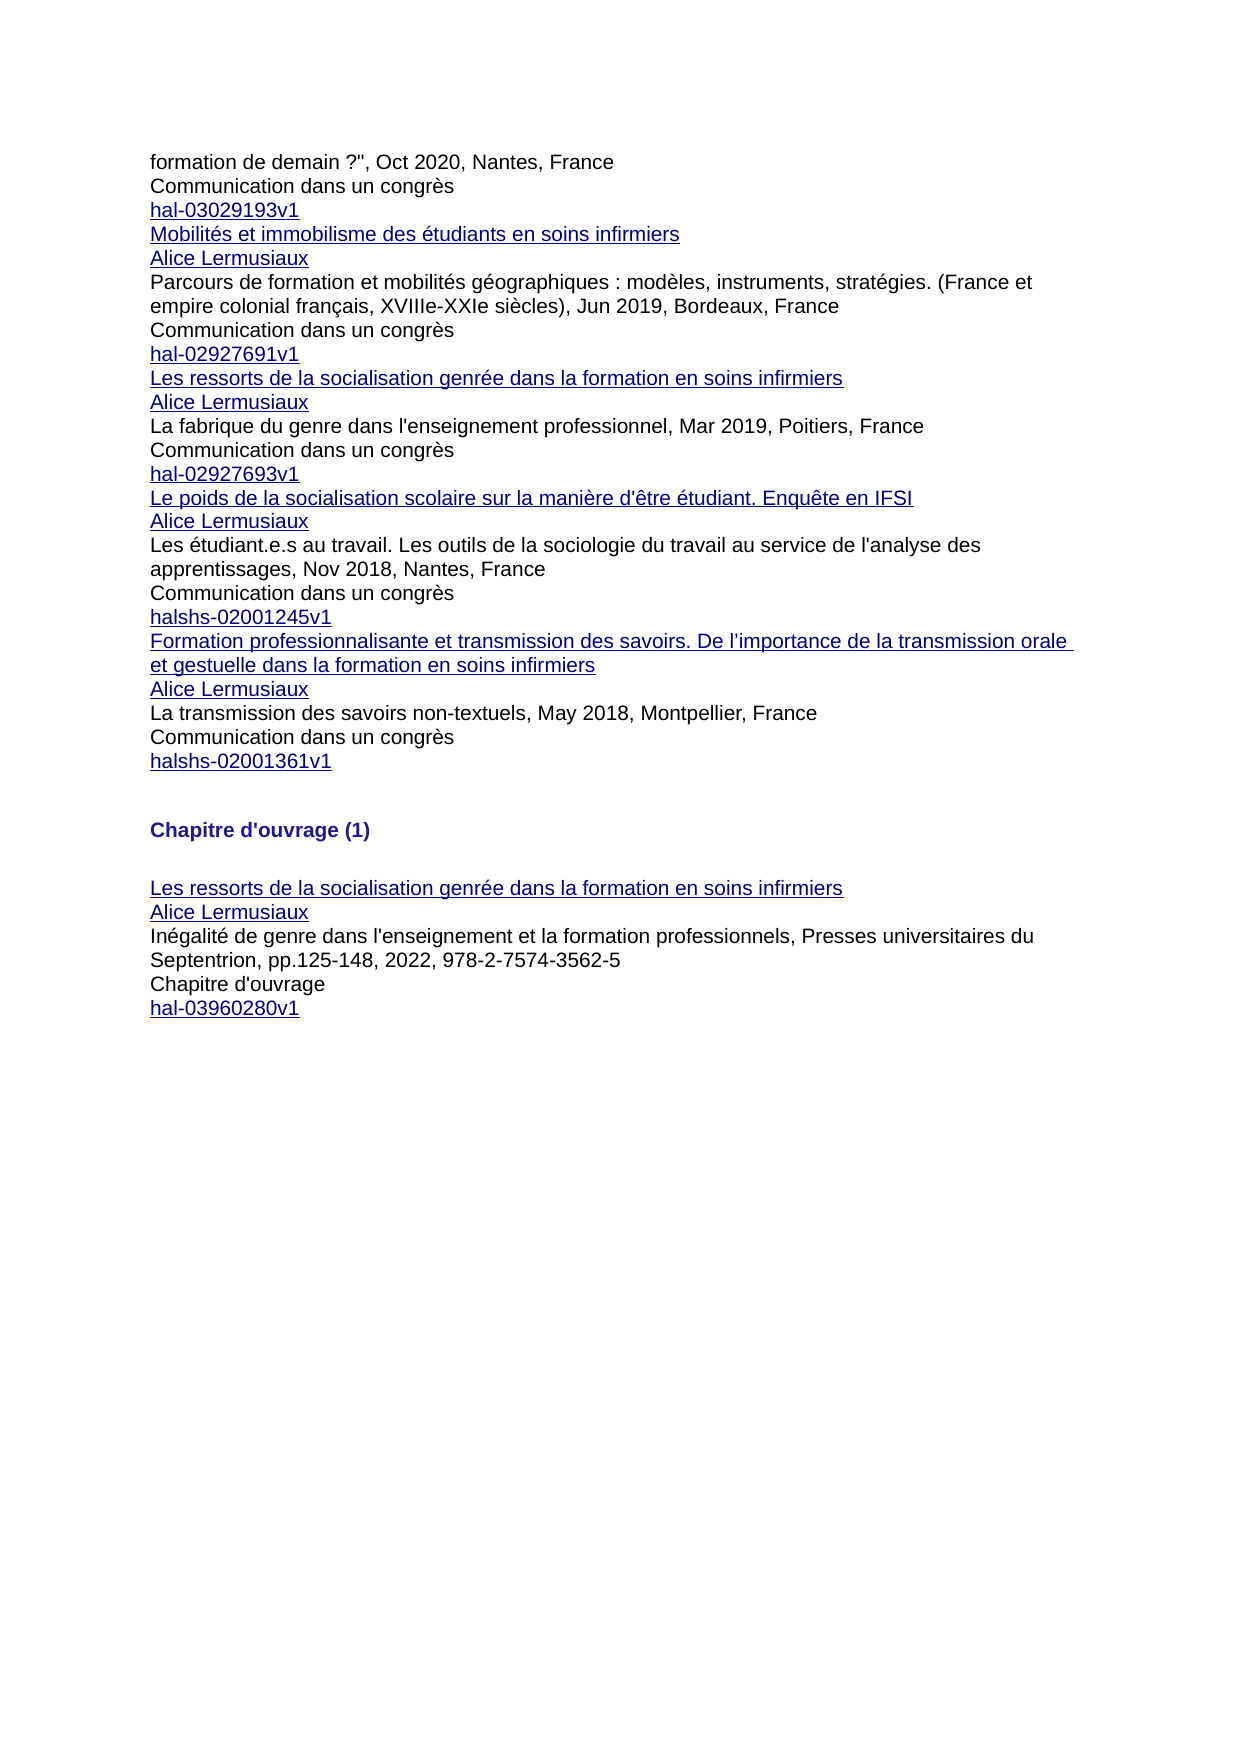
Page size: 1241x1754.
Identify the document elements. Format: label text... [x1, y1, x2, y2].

table_header Les ressorts de la socialisation genrée dans la formation en soins infirmiers Alice Lermusiaux Inégalité de genre dans l'enseignement et la formation professionnels, Presses universitaires du Septentrion, pp.125-148, 2022, 978-2-7574-3562-5 Chapitre d'ouvrage hal-03960280v1 [150, 876, 1090, 1020]
subtitle Chapitre d'ouvrage (1) [150, 818, 1090, 842]
table_cell Formation professionnalisante et transmission des savoirs. De l’importance de la transmission orale et gestuelle dans la formation en soins infirmiers Alice Lermusiaux La transmission des savoirs non-textuels, May 2018, Montpellier, France Communication dans un congrès halshs-02001361v1 [150, 629, 1090, 773]
table_cell Les ressorts de la socialisation genrée dans la formation en soins infirmiers Alice Lermusiaux La fabrique du genre dans l'enseignement professionnel, Mar 2019, Poitiers, France Communication dans un congrès hal-02927693v1 [150, 366, 1090, 485]
table_cell formation de demain ?", Oct 2020, Nantes, France Communication dans un congrès hal-03029193v1 [150, 150, 1090, 222]
table_cell Mobilités et immobilisme des étudiants en soins infirmiers Alice Lermusiaux Parcours de formation et mobilités géographiques : modèles, instruments, stratégies. (France et empire colonial français, XVIIIe-XXIe siècles), Jun 2019, Bordeaux, France Communication dans un congrès hal-02927691v1 [150, 222, 1090, 366]
table_cell Le poids de la socialisation scolaire sur la manière d'être étudiant. Enquête en IFSI Alice Lermusiaux Les étudiant.e.s au travail. Les outils de la sociologie du travail au service de l'analyse des apprentissages, Nov 2018, Nantes, France Communication dans un congrès halshs-02001245v1 [150, 485, 1090, 629]
